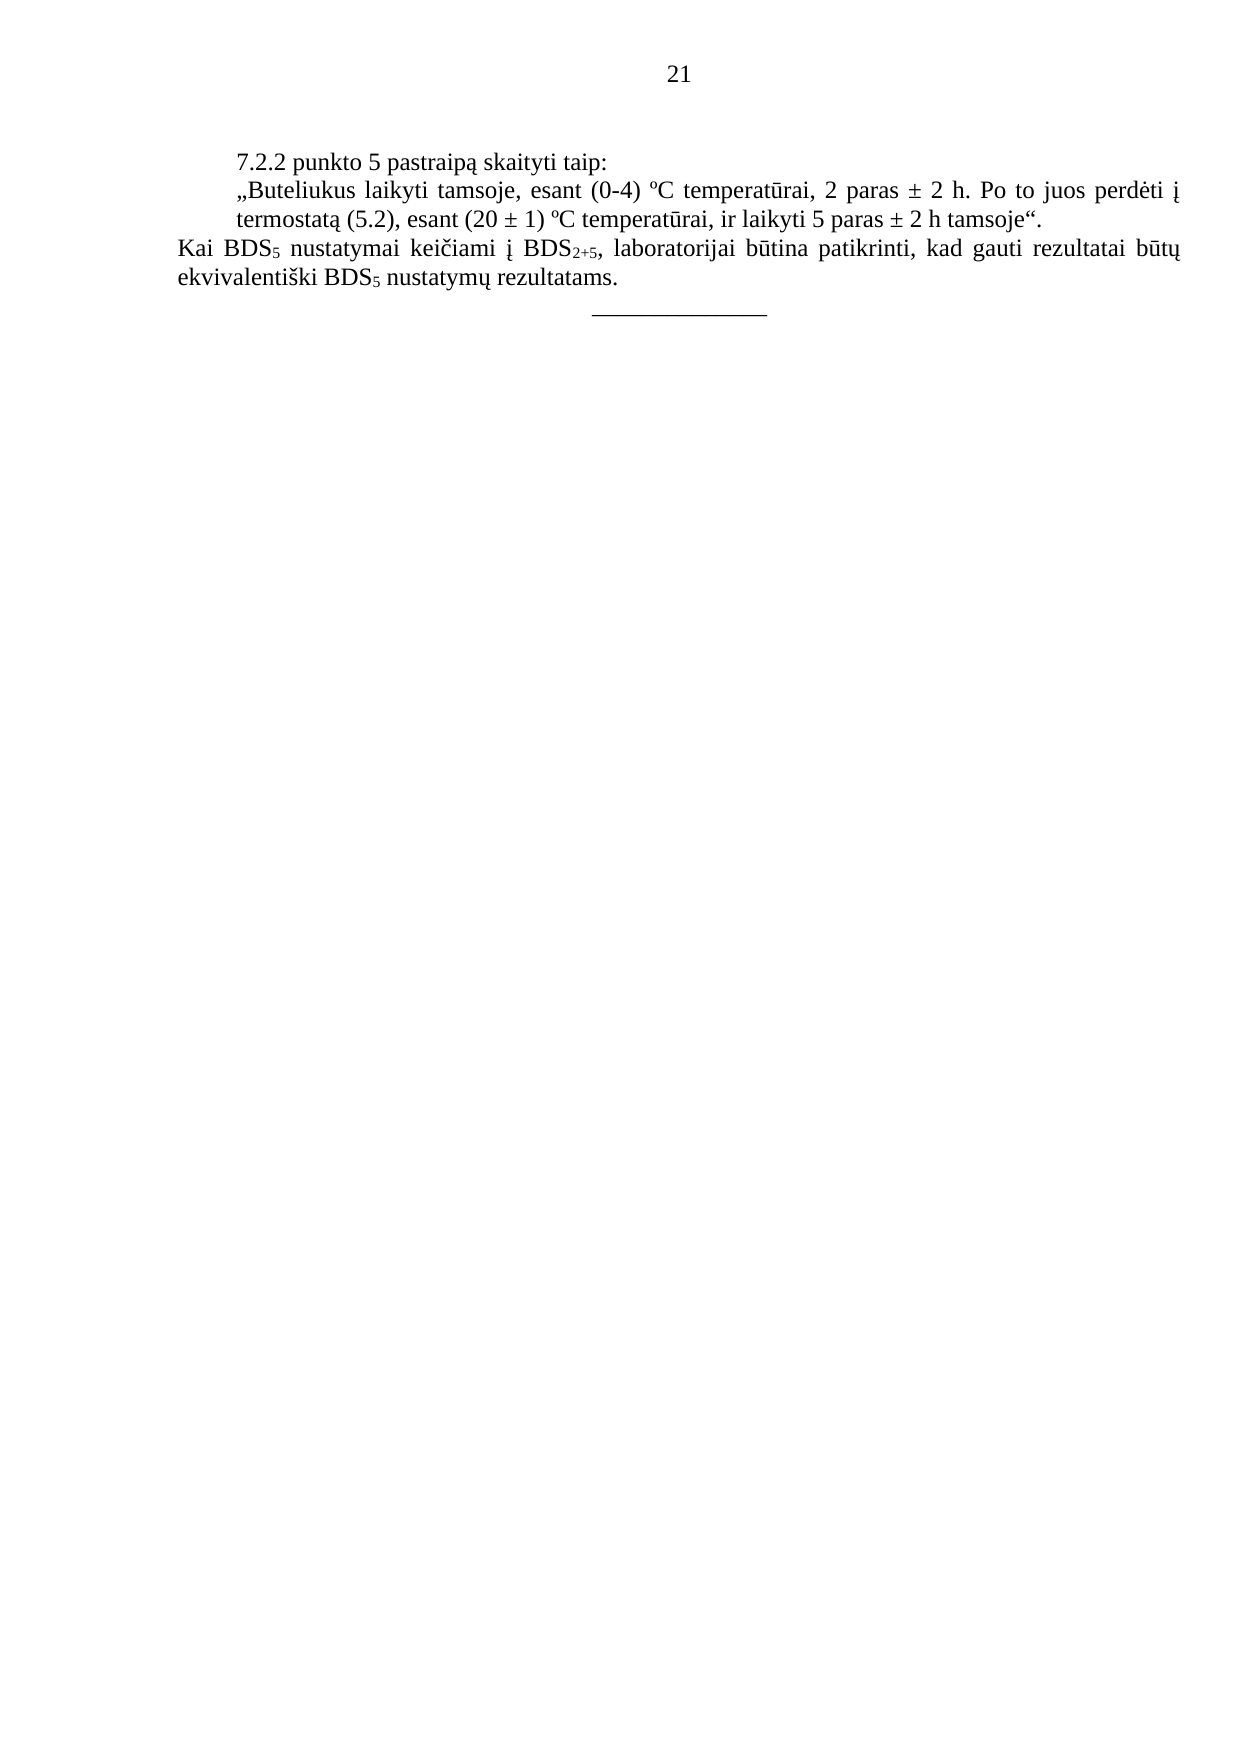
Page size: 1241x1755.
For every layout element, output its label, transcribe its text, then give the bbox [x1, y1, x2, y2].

text ______________ [177, 291, 1181, 319]
text „Buteliukus laikyti tamsoje, esant (0-4) ºC temperatūrai, 2 paras ± 2 h. Po to juos perdėti į termostatą (5.2), esant (20 ± 1) ºC temperatūrai, ir laikyti 5 paras ± 2 h tamsoje“. [236, 176, 1181, 233]
text Kai BDS5 nustatymai keičiami į BDS2+5, laboratorijai būtina patikrinti, kad gauti rezultatai būtų ekvivalentiški BDS5 nustatymų rezultatams. [177, 233, 1181, 291]
text 7.2.2 punkto 5 pastraipą skaityti taip: [236, 147, 1181, 176]
